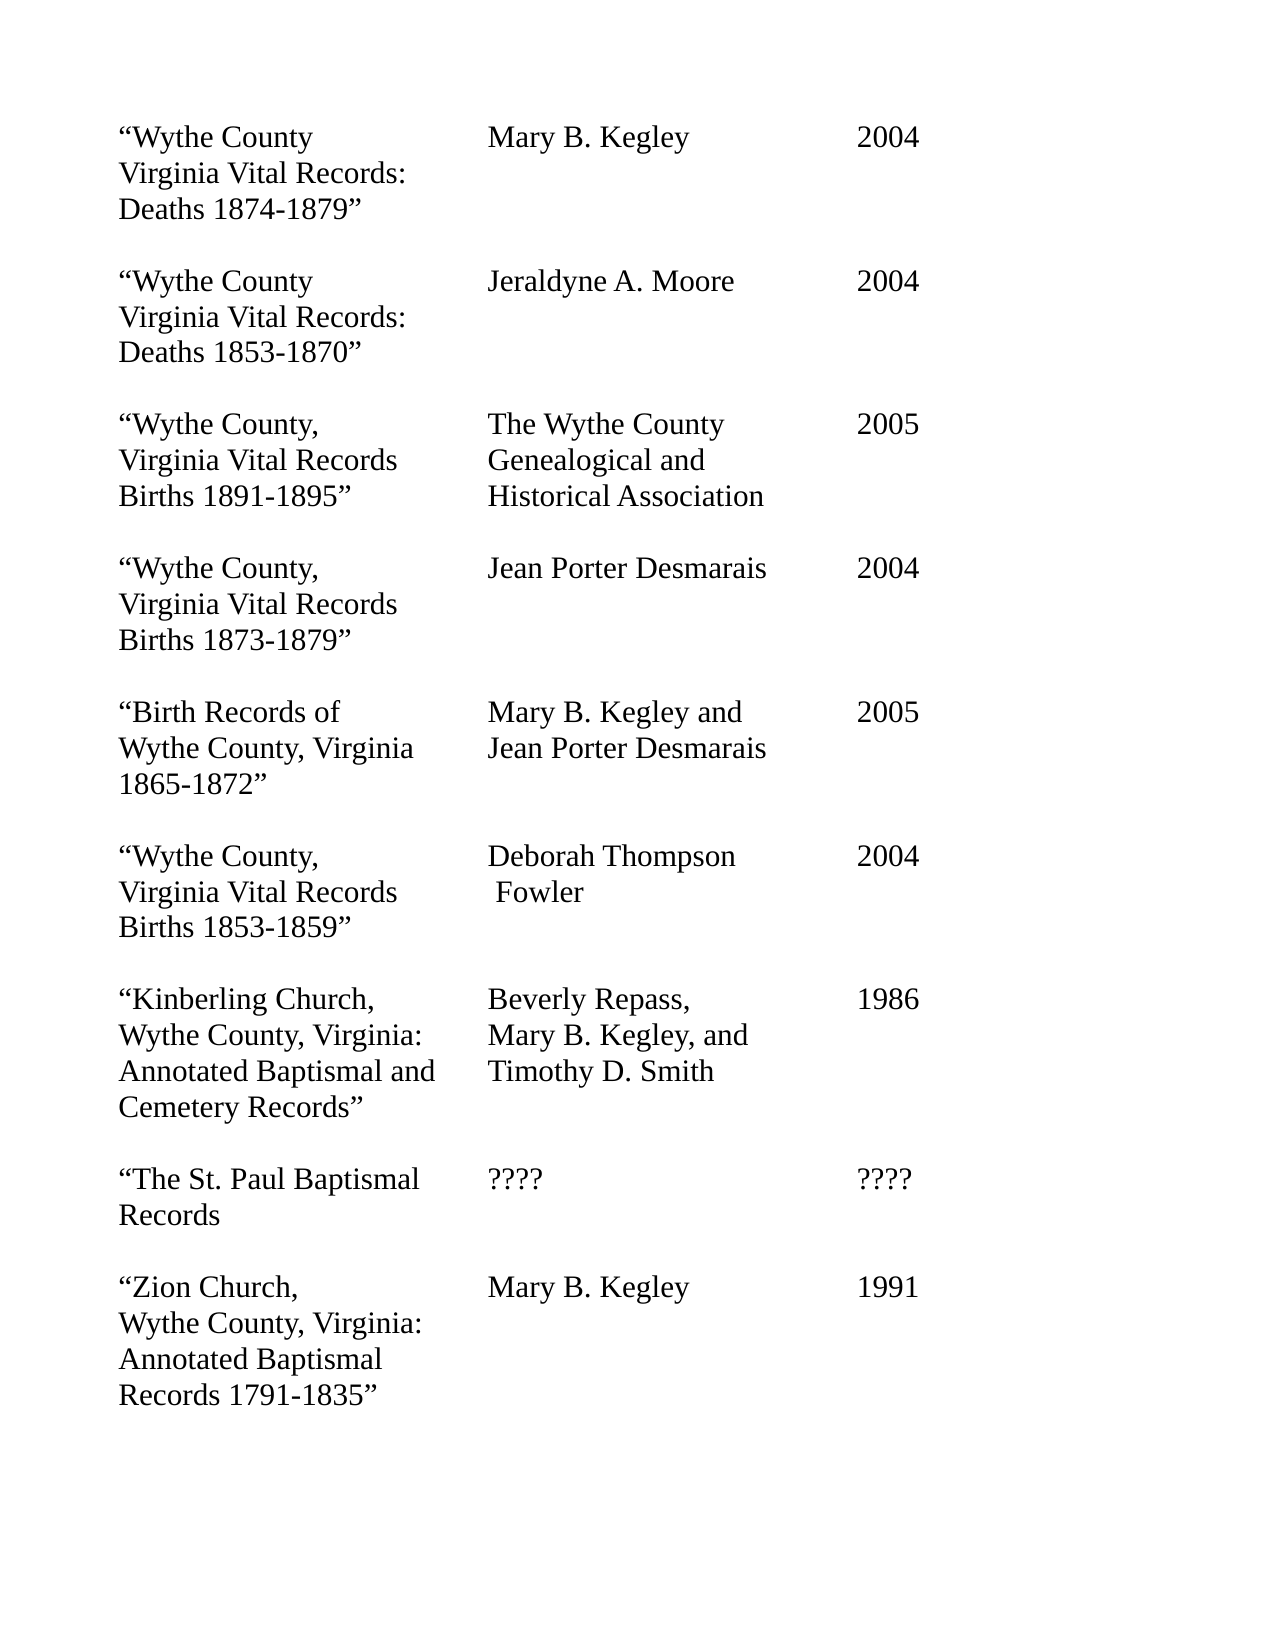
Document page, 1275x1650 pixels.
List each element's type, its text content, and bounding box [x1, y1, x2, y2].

text “Wythe County, Jean Porter Desmarais 2004 [118, 549, 1157, 585]
text “Wythe County, Deborah Thompson 2004 [118, 837, 1157, 873]
text Wythe County, Virginia: [118, 1304, 1157, 1340]
text Births 1873-1879” [118, 621, 1157, 657]
text “The St. Paul Baptismal ???? ???? [118, 1160, 1157, 1196]
text Records 1791-1835” [118, 1376, 1157, 1412]
text Virginia Vital Records Genealogical and [118, 442, 1157, 477]
text Virginia Vital Records: [118, 154, 1157, 190]
text Virginia Vital Records: [118, 298, 1157, 334]
text Wythe County, Virginia Jean Porter Desmarais [118, 729, 1157, 765]
text Deaths 1853-1870” [118, 334, 1157, 370]
text Virginia Vital Records Fowler [118, 873, 1157, 909]
text “Wythe County Mary B. Kegley 2004 [118, 118, 1157, 154]
text Records [118, 1196, 1157, 1232]
text Deaths 1874-1879” [118, 190, 1157, 226]
text “Birth Records of Mary B. Kegley and 2005 [118, 693, 1157, 729]
text “Kinberling Church, Beverly Repass, 1986 [118, 981, 1157, 1017]
text “Wythe County Jeraldyne A. Moore 2004 [118, 262, 1157, 298]
text Annotated Baptismal [118, 1340, 1157, 1376]
text 1865-1872” [118, 765, 1157, 801]
text Births 1891-1895” Historical Association [118, 477, 1157, 513]
text “Wythe County, The Wythe County 2005 [118, 406, 1157, 442]
text Births 1853-1859” [118, 909, 1157, 945]
text “Zion Church, Mary B. Kegley 1991 [118, 1268, 1157, 1304]
text Wythe County, Virginia: Mary B. Kegley, and [118, 1017, 1157, 1052]
text Virginia Vital Records [118, 585, 1157, 621]
text Annotated Baptismal and Timothy D. Smith [118, 1052, 1157, 1088]
text Cemetery Records” [118, 1088, 1157, 1124]
